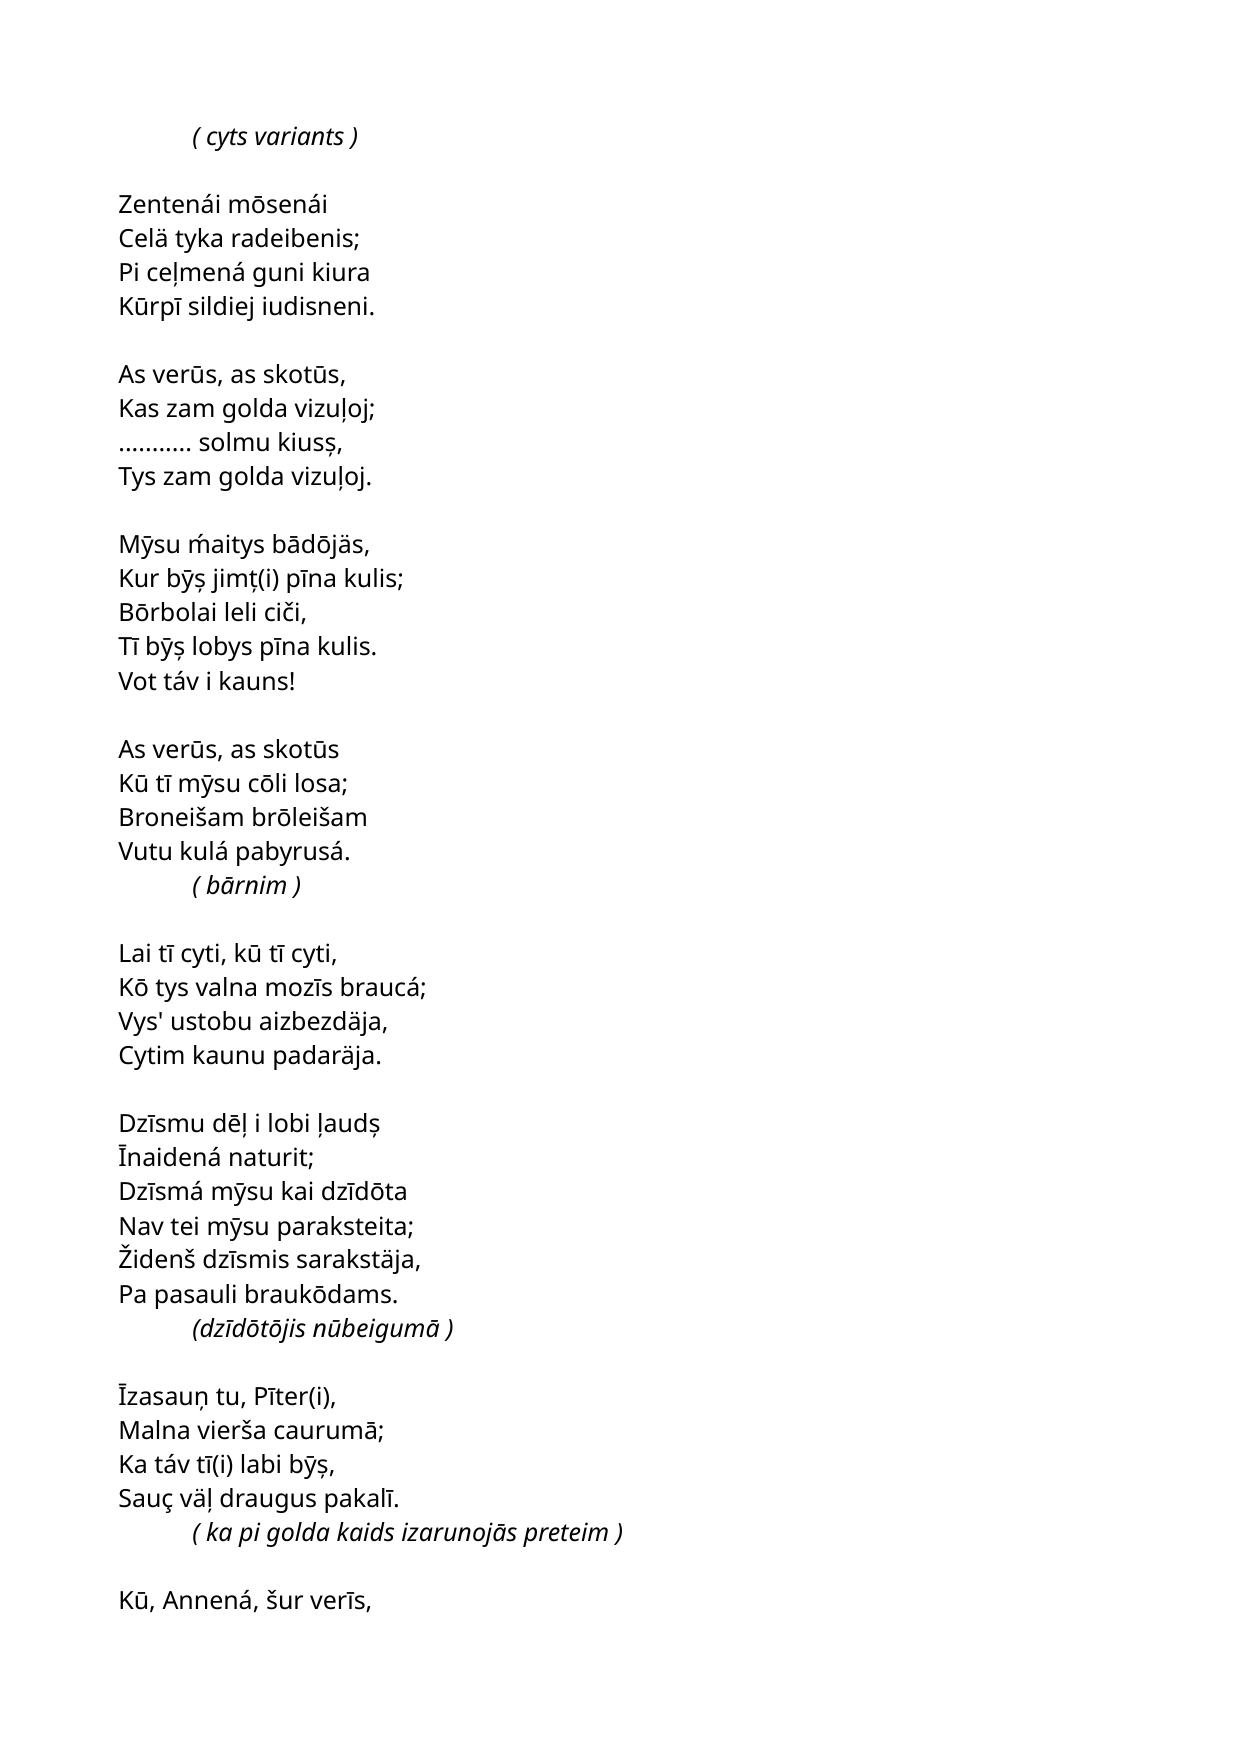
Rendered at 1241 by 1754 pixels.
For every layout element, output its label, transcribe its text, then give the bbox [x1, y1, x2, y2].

text Celä tyka radeibenis; [118, 220, 1122, 254]
text Pi ceļmená guni kiura [118, 254, 1122, 288]
text As verūs, as skotūs, [118, 357, 1122, 391]
text Īzasauņ tu, Pīter(i), [118, 1378, 1122, 1412]
text ( cyts variants ) [118, 118, 1122, 152]
text Židenš dzīsmis sarakstäja, [118, 1242, 1122, 1276]
text Zentenái mōsenái [118, 186, 1122, 220]
text Cytim kaunu padaräja. [118, 1038, 1122, 1072]
text Nav tei mȳsu paraksteita; [118, 1208, 1122, 1242]
text Dzīsmu dēļ i lobi ļaudș [118, 1106, 1122, 1140]
text Vys' ustobu aizbezdäja, [118, 1004, 1122, 1038]
text ( ka pi golda kaids izarunojās preteim ) [118, 1515, 1122, 1549]
text Pa pasauli braukōdams. [118, 1276, 1122, 1310]
text Lai tī cyti, kū tī cyti, [118, 936, 1122, 970]
text Kū, Annená, šur verīs, [118, 1583, 1122, 1617]
text Tys zam golda vizuļoj. [118, 459, 1122, 493]
text Kur bȳș jimț(i) pīna kulis; [118, 561, 1122, 595]
text Kūrpī sildiej iudisneni. [118, 288, 1122, 322]
text Bōrbolai leli ciči, [118, 595, 1122, 629]
text Broneišam brōleišam [118, 799, 1122, 833]
text Dzīsmá mȳsu kai dzīdōta [118, 1174, 1122, 1208]
text Vot táv i kauns! [118, 663, 1122, 697]
text Kū tī mȳsu cōli losa; [118, 765, 1122, 799]
text Vutu kulá pabyrusá. [118, 833, 1122, 867]
text Sauç väļ draugus pakalī. [118, 1481, 1122, 1515]
text Īnaidená naturit; [118, 1140, 1122, 1174]
text Tī bȳș lobys pīna kulis. [118, 629, 1122, 663]
text ........... solmu kiusș, [118, 425, 1122, 459]
text ( bārnim ) [118, 867, 1122, 902]
text Ka táv tī(i) labi bȳș, [118, 1447, 1122, 1481]
text As verūs, as skotūs [118, 731, 1122, 765]
text Mȳsu ḿaitys bādōjäs, [118, 527, 1122, 561]
text Kō tys valna mozīs braucá; [118, 970, 1122, 1004]
text Kas zam golda vizuļoj; [118, 391, 1122, 425]
text (dzīdōtōjis nūbeigumā ) [118, 1310, 1122, 1344]
text Malna vierša caurumā; [118, 1412, 1122, 1447]
